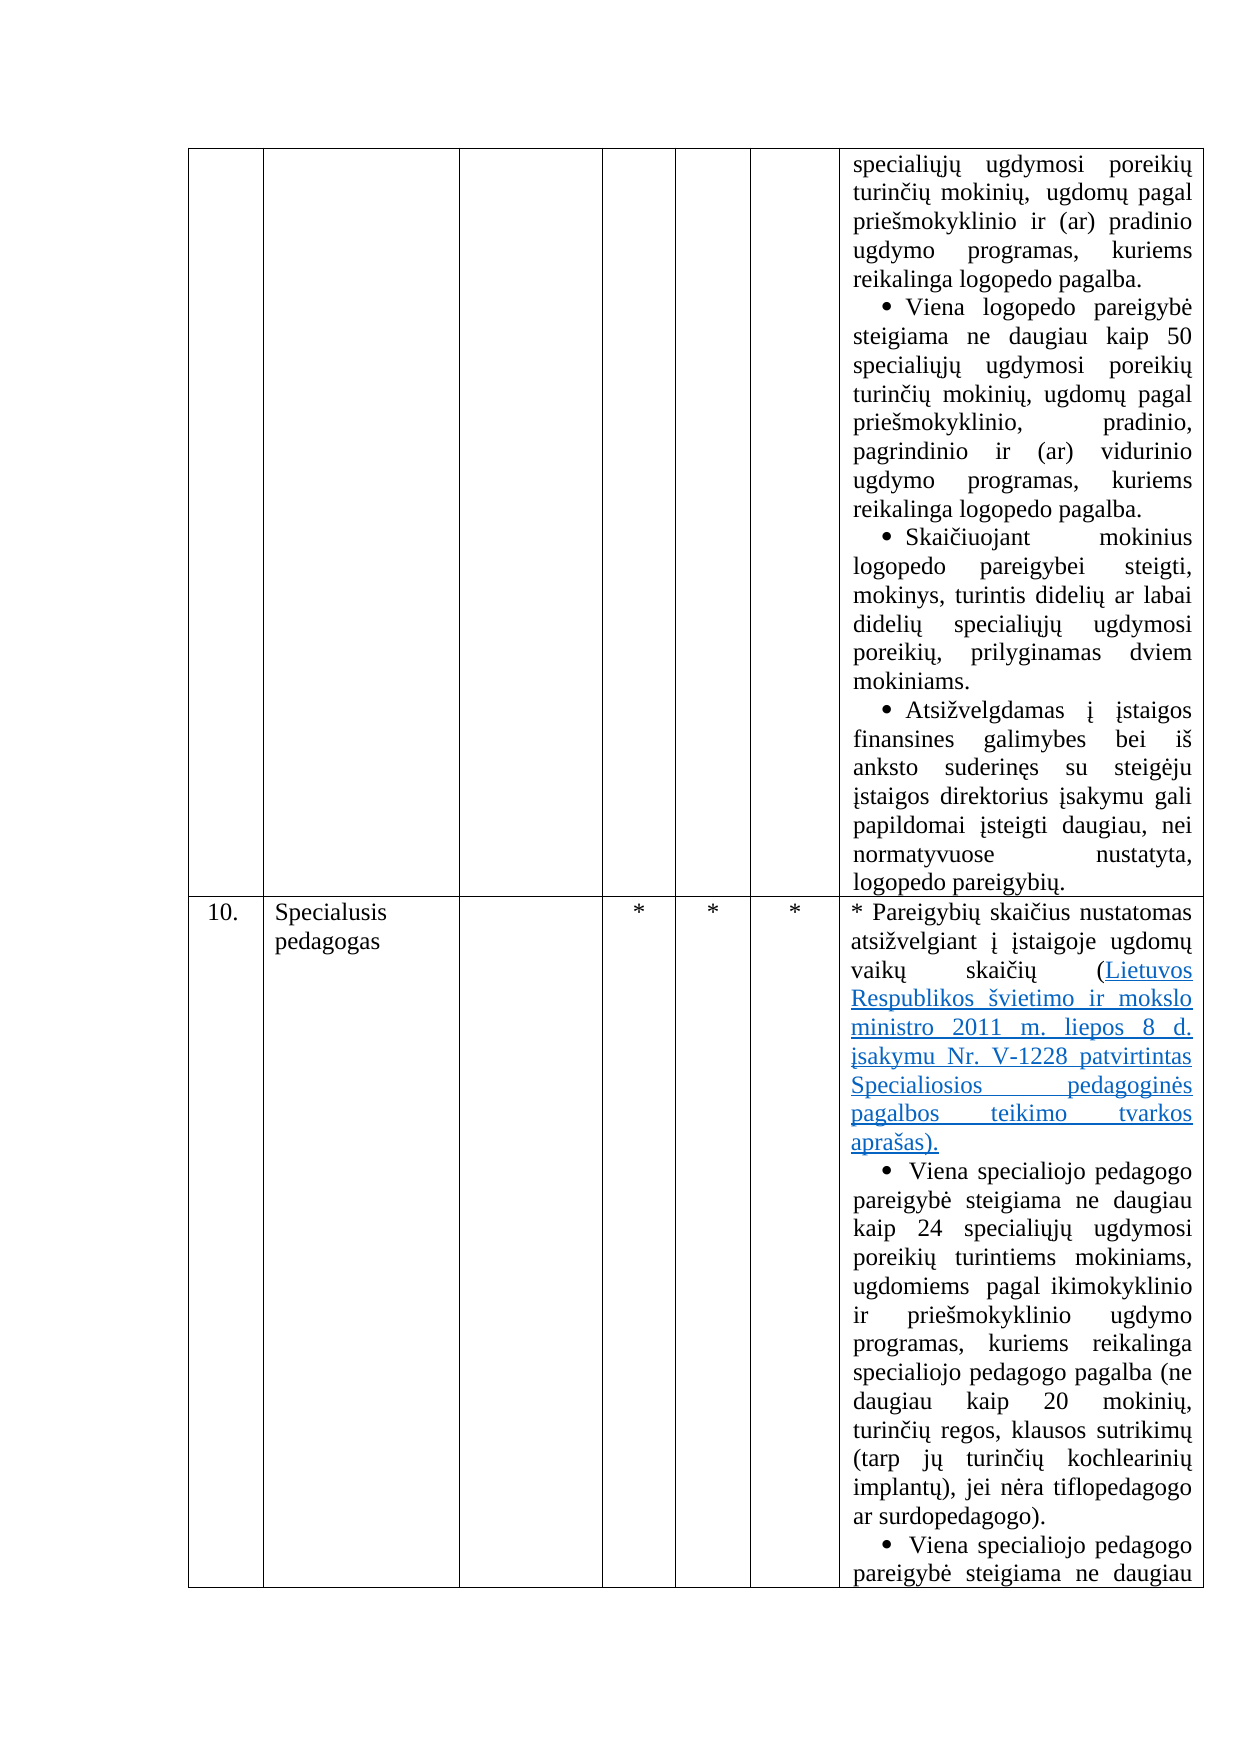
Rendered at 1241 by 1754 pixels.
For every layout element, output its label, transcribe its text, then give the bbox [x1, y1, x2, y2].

table_cell * Pareigybių skaičius nustatomas atsižvelgiant į įstaigoje ugdomų vaikų skaičių (Lietuvos Respublikos švietimo ir mokslo ministro 2011 m. liepos 8 d. įsakymu Nr. V-1228 patvirtintas Specialiosios pedagoginės pagalbos teikimo tvarkos aprašas).  Viena specialiojo pedagogo pareigybė steigiama ne daugiau kaip 24 specialiųjų ugdymosi poreikių turintiems mokiniams, ugdomiems pagal ikimokyklinio ir priešmokyklinio ugdymo programas, kuriems reikalinga specialiojo pedagogo pagalba (ne daugiau kaip 20 mokinių, turinčių regos, klausos sutrikimų (tarp jų turinčių kochlearinių implantų), jei nėra tiflopedagogo ar surdopedagogo).  Viena specialiojo pedagogo pareigybė steigiama ne daugiau [840, 897, 1203, 1587]
table_cell [1204, 896, 1209, 1587]
table_cell [189, 149, 263, 896]
table_cell [751, 149, 839, 896]
table_cell 10. [189, 897, 263, 1587]
table_cell Specialusis pedagogas [264, 897, 459, 1587]
table_cell [264, 149, 459, 896]
table_cell [1204, 148, 1209, 896]
table_cell - [460, 149, 602, 896]
table_cell [603, 149, 675, 896]
table_cell [460, 897, 602, 1587]
table_cell specialiųjų ugdymosi poreikių turinčių mokinių, ugdomų pagal priešmokyklinio ir (ar) pradinio ugdymo programas, kuriems reikalinga logopedo pagalba.  Viena logopedo pareigybė steigiama ne daugiau kaip 50 specialiųjų ugdymosi poreikių turinčių mokinių, ugdomų pagal priešmokyklinio, pradinio, pagrindinio ir (ar) vidurinio ugdymo programas, kuriems reikalinga logopedo pagalba.  Skaičiuojant mokinius logopedo pareigybei steigti, mokinys, turintis didelių ar labai didelių specialiųjų ugdymosi poreikių, prilyginamas dviem mokiniams.  Atsižvelgdamas į įstaigos finansines galimybes bei iš anksto suderinęs su steigėju įstaigos direktorius įsakymu gali papildomai įsteigti daugiau, nei normatyvuose nustatyta, logopedo pareigybių. [840, 149, 1203, 896]
table_cell * [676, 897, 750, 1587]
table_cell [676, 149, 750, 896]
table_cell * [751, 897, 839, 1587]
table_cell * [603, 897, 675, 1587]
